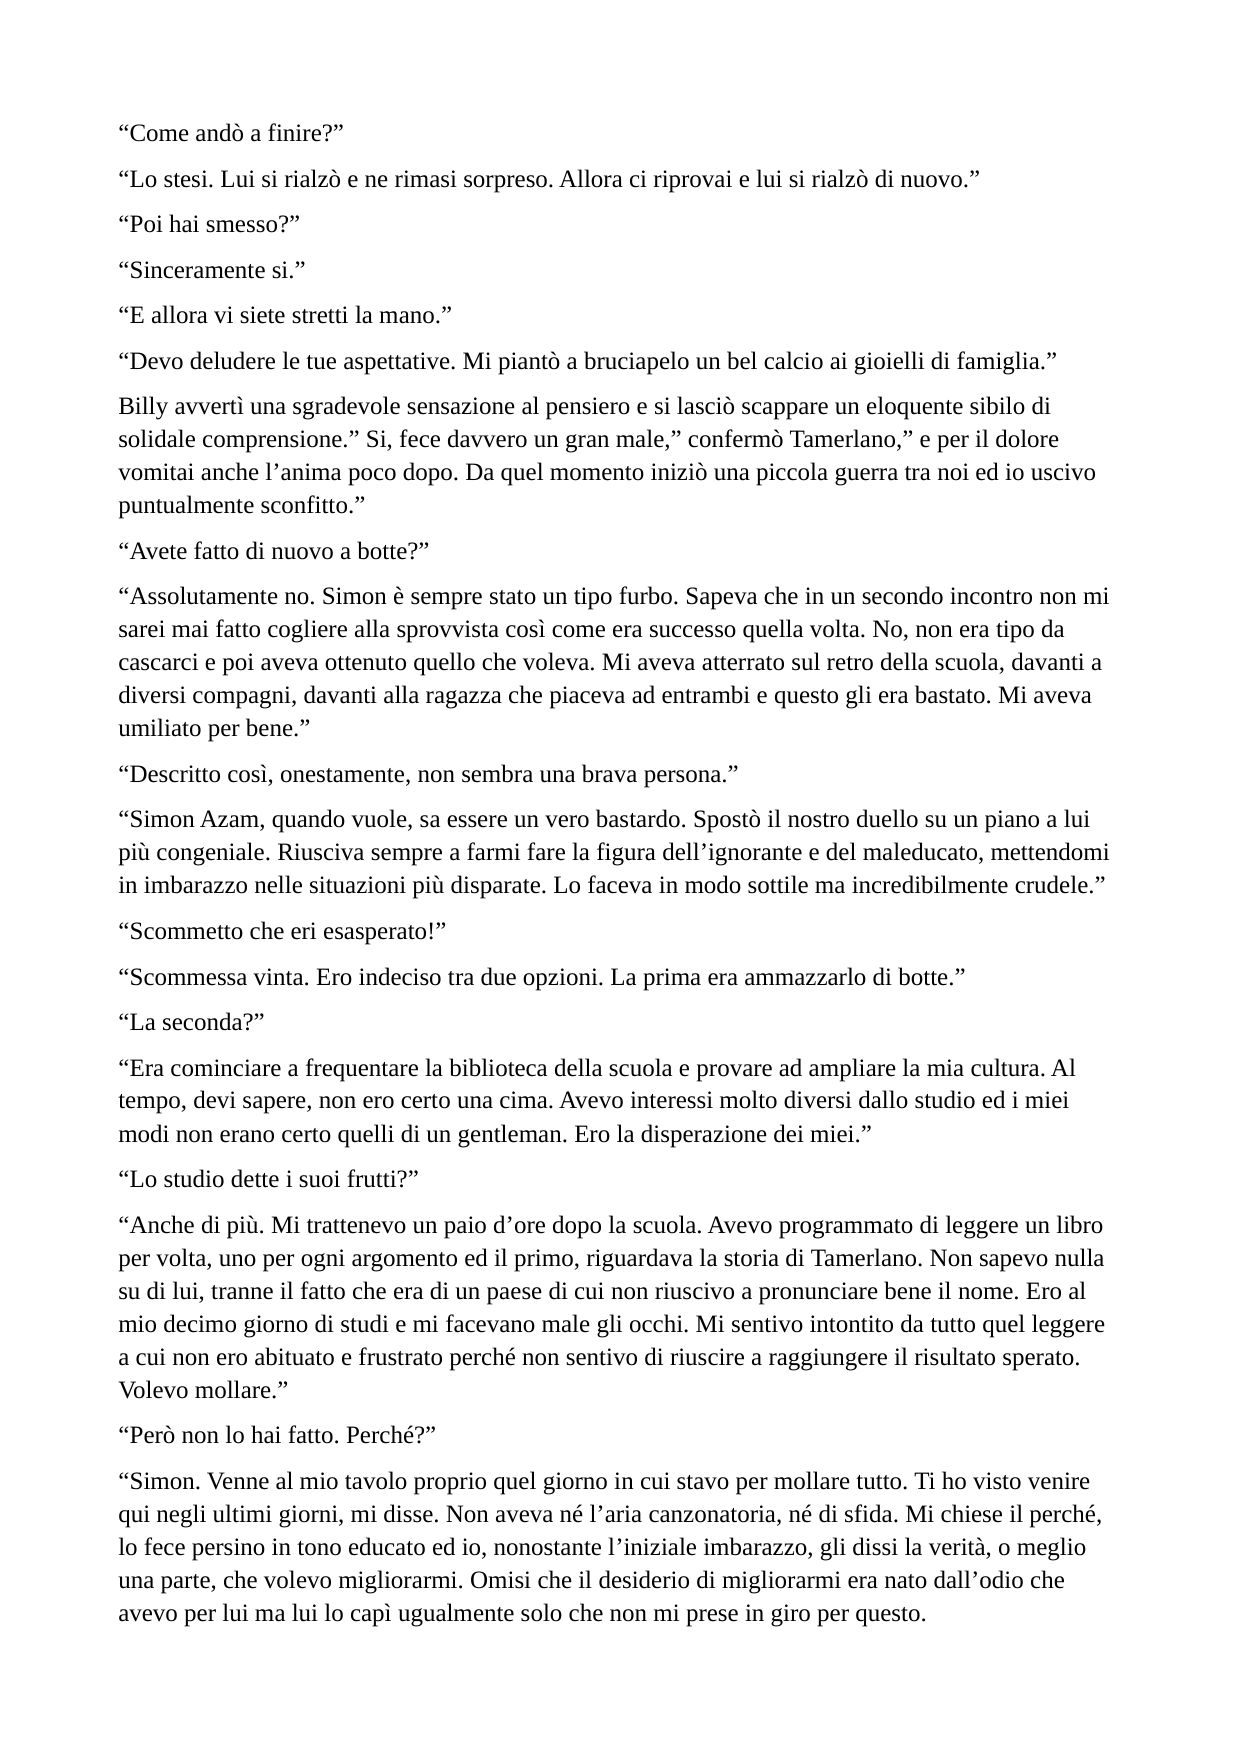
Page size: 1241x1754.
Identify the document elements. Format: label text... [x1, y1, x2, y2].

text “E allora vi siete stretti la mano.” [118, 300, 1122, 329]
text “La seconda?” [118, 1007, 1122, 1036]
text “Devo deludere le tue aspettative. Mi piantò a bruciapelo un bel calcio ai gioielli di famiglia.” [118, 346, 1122, 374]
text “Sinceramente si.” [118, 255, 1122, 283]
text “Anche di più. Mi trattenevo un paio d’ore dopo la scuola. Avevo programmato di leggere un libro per volta, uno per ogni argomento ed il primo, riguardava la storia di Tamerlano. Non sapevo nulla su di lui, tranne il fatto che era di un paese di cui non riuscivo a pronunciare bene il nome. Ero al mio decimo giorno di studi e mi facevano male gli occhi. Mi sentivo intontito da tutto quel leggere a cui non ero abituato e frustrato perché non sentivo di riuscire a raggiungere il risultato sperato. Volevo mollare.” [118, 1210, 1122, 1403]
text “Scommessa vinta. Ero indeciso tra due opzioni. La prima era ammazzarlo di botte.” [118, 962, 1122, 990]
text “Simon Azam, quando vuole, sa essere un vero bastardo. Spostò il nostro duello su un piano a lui più congeniale. Riusciva sempre a farmi fare la figura dell’ignorante e del maleducato, mettendomi in imbarazzo nelle situazioni più disparate. Lo faceva in modo sottile ma incredibilmente crudele.” [118, 804, 1122, 899]
text “Era cominciare a frequentare la biblioteca della scuola e provare ad ampliare la mia cultura. Al tempo, devi sapere, non ero certo una cima. Avevo interessi molto diversi dallo studio ed i miei modi non erano certo quelli di un gentleman. Ero la disperazione dei miei.” [118, 1053, 1122, 1147]
text Billy avvertì una sgradevole sensazione al pensiero e si lasciò scappare un eloquente sibilo di solidale comprensione.” Si, fece davvero un gran male,” confermò Tamerlano,” e per il dolore vomitai anche l’anima poco dopo. Da quel momento iniziò una piccola guerra tra noi ed io uscivo puntualmente sconfitto.” [118, 391, 1122, 519]
text “Come andò a finire?” [118, 118, 1122, 147]
text “Lo stesi. Lui si rialzò e ne rimasi sorpreso. Allora ci riprovai e lui si rialzò di nuovo.” [118, 164, 1122, 192]
text “Simon. Venne al mio tavolo proprio quel giorno in cui stavo per mollare tutto. Ti ho visto venire qui negli ultimi giorni, mi disse. Non aveva né l’aria canzonatoria, né di sfida. Mi chiese il perché, lo fece persino in tono educato ed io, nonostante l’iniziale imbarazzo, gli dissi la verità, o meglio una parte, che volevo migliorarmi. Omisi che il desiderio di migliorarmi era nato dall’odio che avevo per lui ma lui lo capì ugualmente solo che non mi prese in giro per questo. [118, 1466, 1122, 1627]
text “Poi hai smesso?” [118, 209, 1122, 238]
text “Assolutamente no. Simon è sempre stato un tipo furbo. Sapeva che in un secondo incontro non mi sarei mai fatto cogliere alla sprovvista così come era successo quella volta. No, non era tipo da cascarci e poi aveva ottenuto quello che voleva. Mi aveva atterrato sul retro della scuola, davanti a diversi compagni, davanti alla ragazza che piaceva ad entrambi e questo gli era bastato. Mi aveva umiliato per bene.” [118, 581, 1122, 742]
text “Descritto così, onestamente, non sembra una brava persona.” [118, 759, 1122, 788]
text “Lo studio dette i suoi frutti?” [118, 1164, 1122, 1193]
text “Però non lo hai fatto. Perché?” [118, 1420, 1122, 1449]
text “Scommetto che eri esasperato!” [118, 916, 1122, 945]
text “Avete fatto di nuovo a botte?” [118, 536, 1122, 564]
